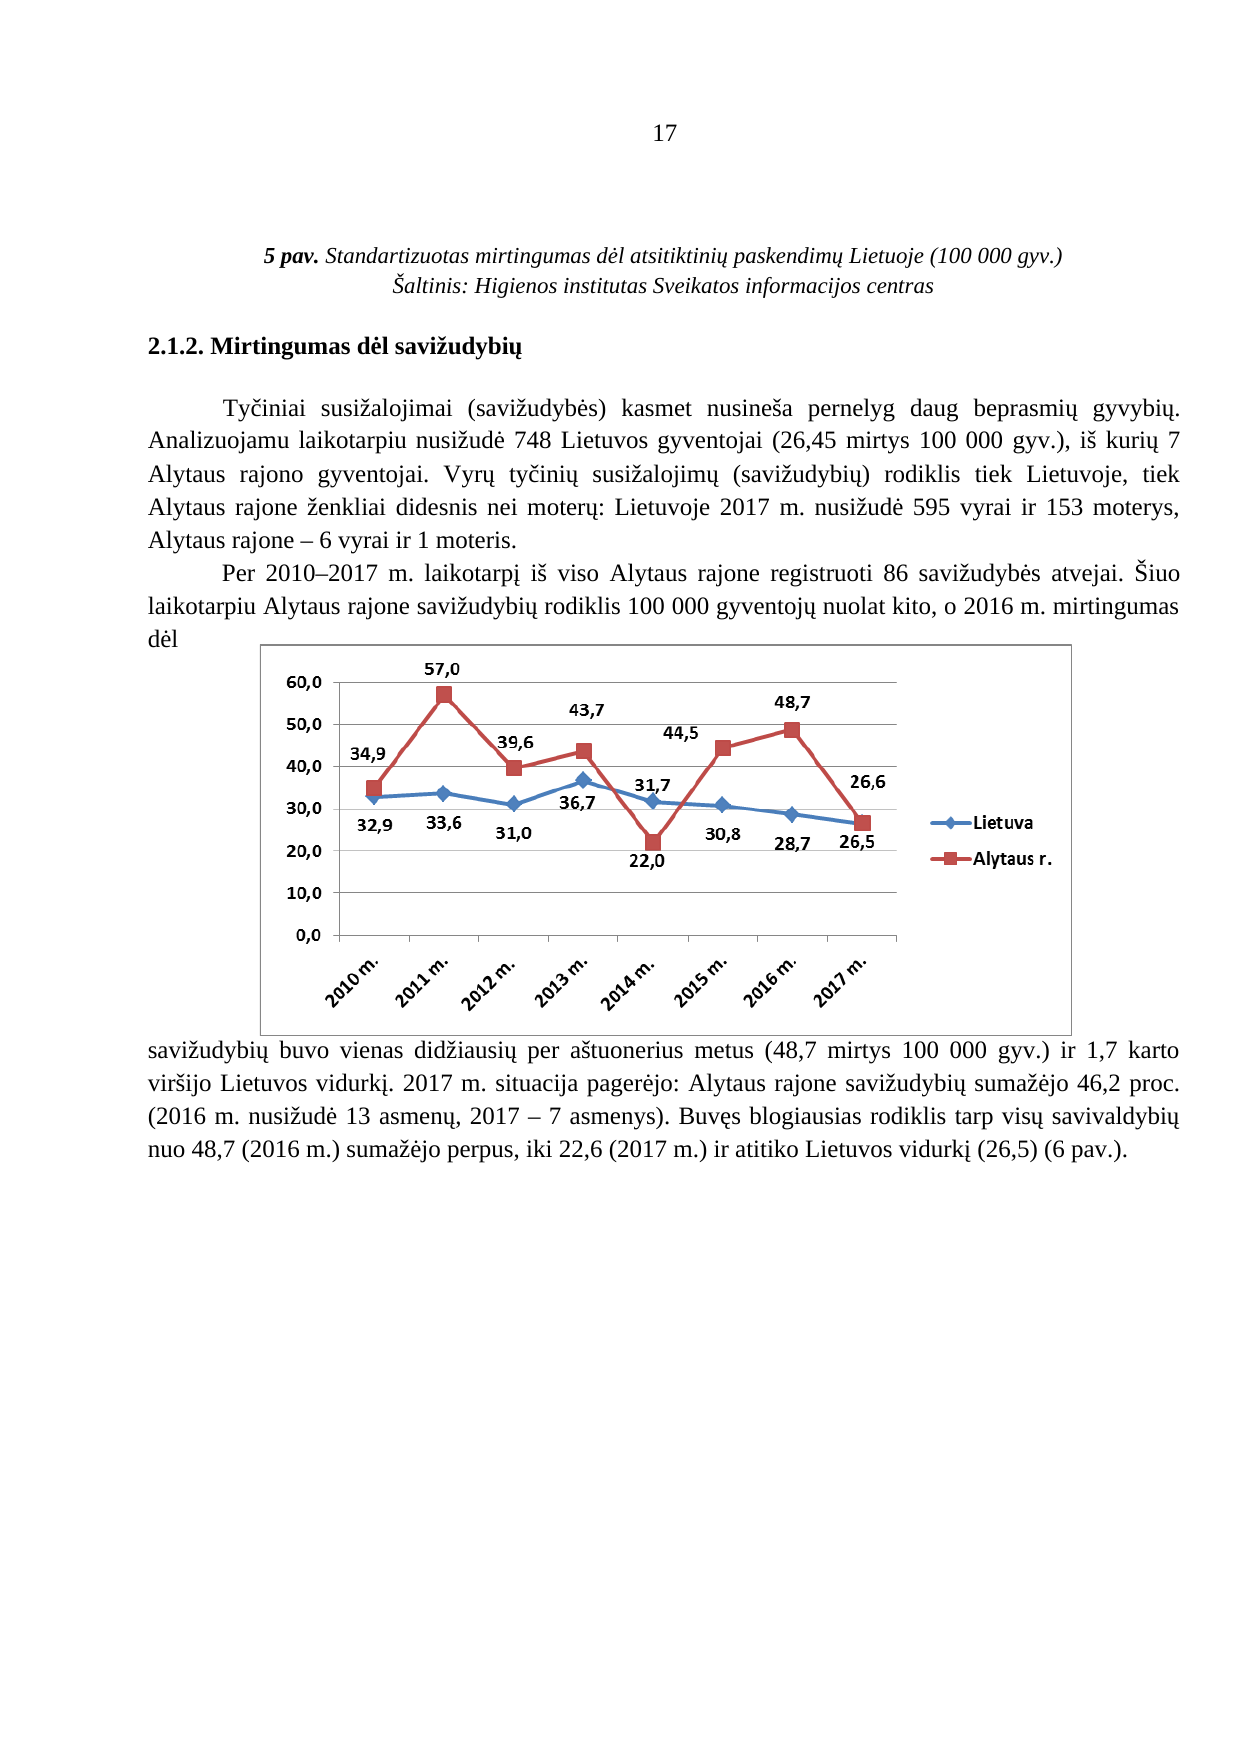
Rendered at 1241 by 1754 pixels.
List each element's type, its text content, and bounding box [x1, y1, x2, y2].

text Šaltinis: Higienos institutas Sveikatos informacijos centras [148, 272, 1181, 298]
text 2.1.2. Mirtingumas dėl savižudybių [148, 331, 1181, 359]
text Tyčiniai susižalojimai (savižudybės) kasmet nusineša pernelyg daug beprasmių gyvybių. Analizuojamu laikotarpiu nusižudė 748 Lietuvos gyventojai (26,45 mirtys 100 000 gyv.), iš kurių 7 Alytaus rajono gyventojai. Vyrų tyčinių susižalojimų (savižudybių) rodiklis tiek Lietuvoje, tiek Alytaus rajone ženkliai didesnis nei moterų: Lietuvoje 2017 m. nusižudė 595 vyrai ir 153 moterys, Alytaus rajone – 6 vyrai ir 1 moteris. [148, 393, 1181, 553]
text Per 2010–2017 m. laikotarpį iš viso Alytaus rajone registruoti 86 savižudybės atvejai. Šiuo laikotarpiu Alytaus rajone savižudybių rodiklis 100 000 gyventojų nuolat kito, o 2016 m. mirtingumas dėl savižudybių buvo vienas didžiausių per aštuonerius metus (48,7 mirtys 100 000 gyv.) ir 1,7 karto viršijo Lietuvos vidurkį. 2017 m. situacija pagerėjo: Alytaus rajone savižudybių sumažėjo 46,2 proc. (2016 m. nusižudė 13 asmenų, 2017 – 7 asmenys). Buvęs blogiausias rodiklis tarp visų savivaldybių nuo 48,7 (2016 m.) sumažėjo perpus, iki 22,6 (2017 m.) ir atitiko Lietuvos vidurkį (26,5) (6 pav.). [148, 558, 1181, 1163]
text 5 pav. Standartizuotas mirtingumas dėl atsitiktinių paskendimų Lietuoje (100 000 gyv.) [148, 242, 1181, 268]
